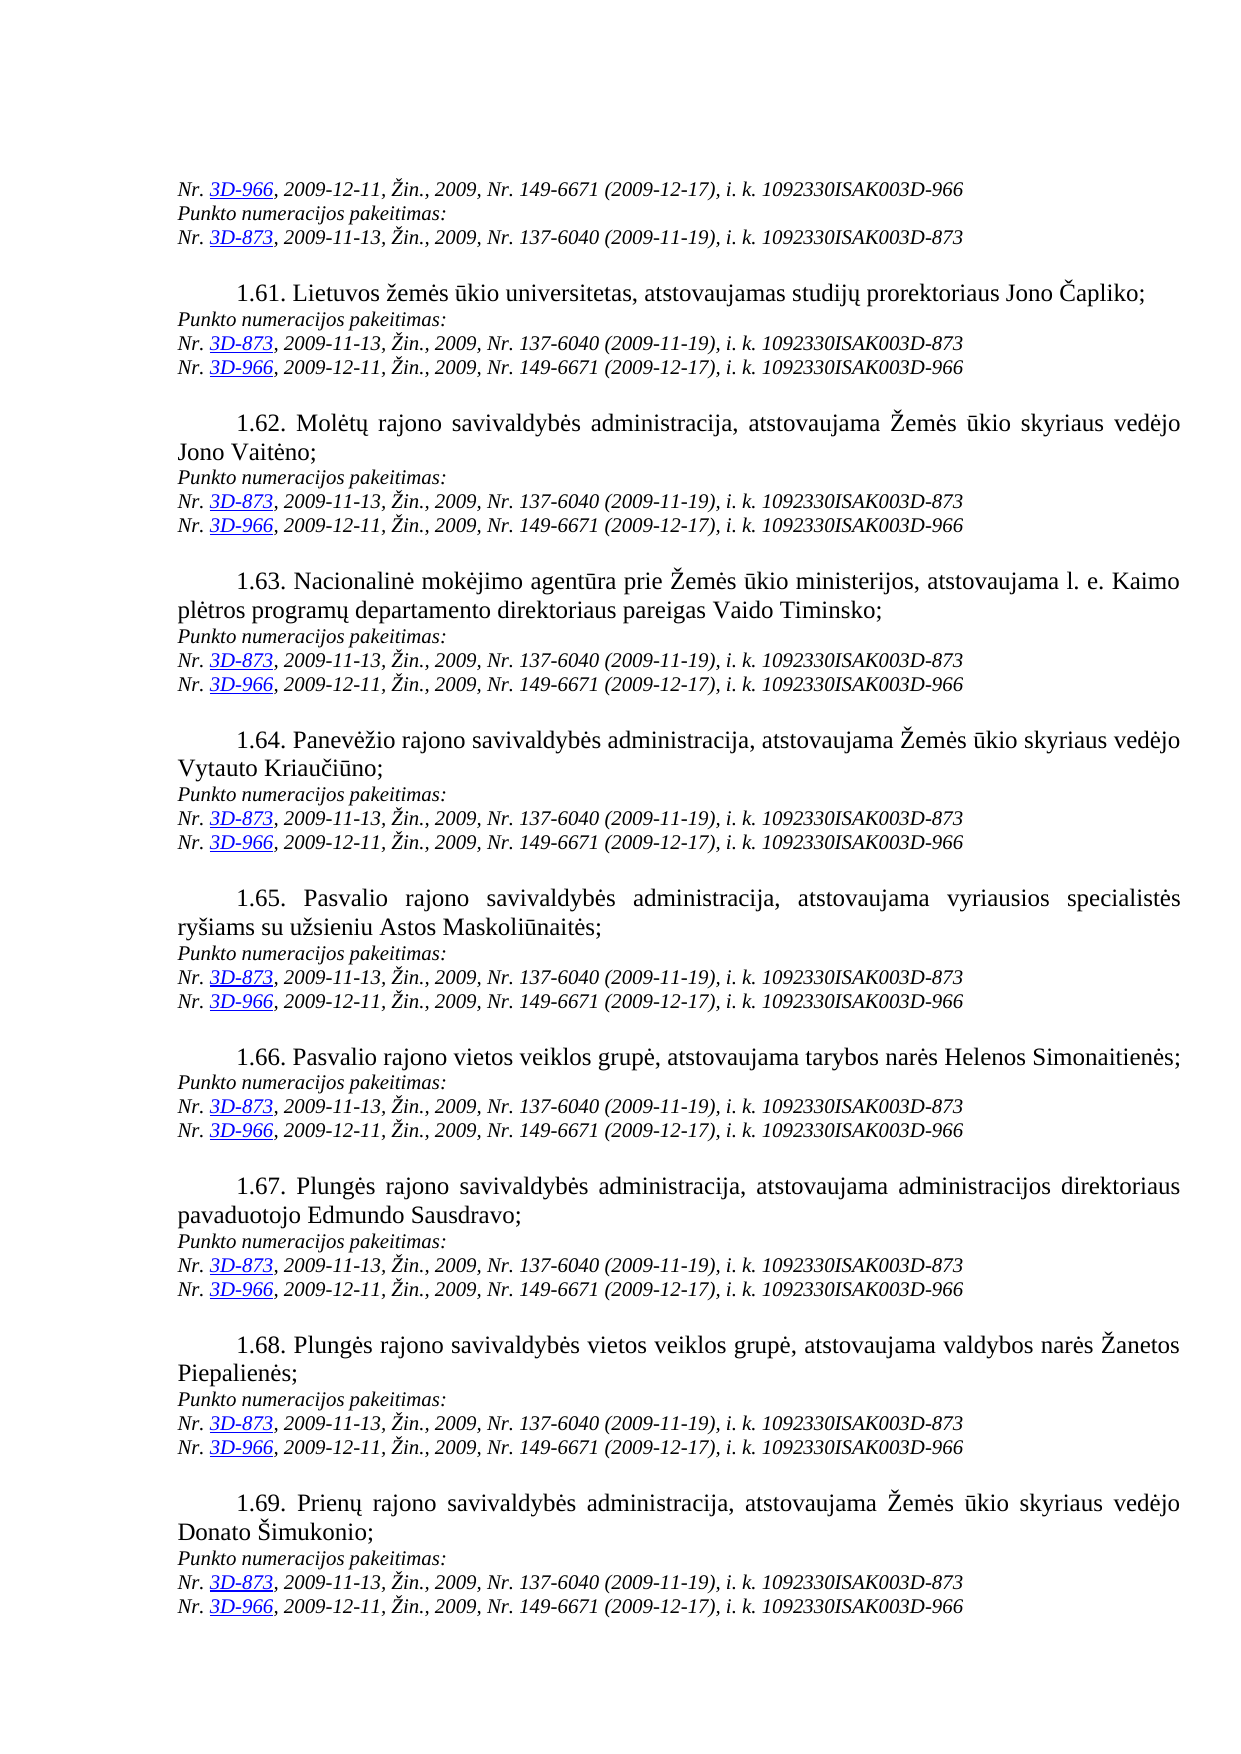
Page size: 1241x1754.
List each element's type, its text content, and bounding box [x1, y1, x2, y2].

text Nr. 3D-873, 2009-11-13, Žin., 2009, Nr. 137-6040 (2009-11-19), i. k. 1092330ISAK003D-873 [177, 1094, 1181, 1118]
text Punkto numeracijos pakeitimas: [177, 465, 1181, 489]
text Nr. 3D-873, 2009-11-13, Žin., 2009, Nr. 137-6040 (2009-11-19), i. k. 1092330ISAK003D-873 [177, 965, 1181, 989]
text 1.69. Prienų rajono savivaldybės administracija, atstovaujama Žemės ūkio skyriaus vedėjo Donato Šimukonio; [177, 1488, 1181, 1546]
text Nr. 3D-966, 2009-12-11, Žin., 2009, Nr. 149-6671 (2009-12-17), i. k. 1092330ISAK003D-966 [177, 1594, 1181, 1618]
text Punkto numeracijos pakeitimas: [177, 1070, 1181, 1094]
text Nr. 3D-966, 2009-12-11, Žin., 2009, Nr. 149-6671 (2009-12-17), i. k. 1092330ISAK003D-966 [177, 513, 1181, 537]
text Punkto numeracijos pakeitimas: [177, 1229, 1181, 1253]
text Nr. 3D-873, 2009-11-13, Žin., 2009, Nr. 137-6040 (2009-11-19), i. k. 1092330ISAK003D-873 [177, 1253, 1181, 1277]
text Nr. 3D-966, 2009-12-11, Žin., 2009, Nr. 149-6671 (2009-12-17), i. k. 1092330ISAK003D-966 [177, 1118, 1181, 1142]
text Nr. 3D-873, 2009-11-13, Žin., 2009, Nr. 137-6040 (2009-11-19), i. k. 1092330ISAK003D-873 [177, 1570, 1181, 1594]
text Nr. 3D-966, 2009-12-11, Žin., 2009, Nr. 149-6671 (2009-12-17), i. k. 1092330ISAK003D-966 [177, 989, 1181, 1013]
text Punkto numeracijos pakeitimas: [177, 941, 1181, 965]
text 1.62. Molėtų rajono savivaldybės administracija, atstovaujama Žemės ūkio skyriaus vedėjo Jono Vaitėno; [177, 408, 1181, 465]
text Nr. 3D-966, 2009-12-11, Žin., 2009, Nr. 149-6671 (2009-12-17), i. k. 1092330ISAK003D-966 [177, 1435, 1181, 1459]
text 1.61. Lietuvos žemės ūkio universitetas, atstovaujamas studijų prorektoriaus Jono Čapliko; [177, 278, 1181, 307]
text Punkto numeracijos pakeitimas: [177, 782, 1181, 806]
text Nr. 3D-966, 2009-12-11, Žin., 2009, Nr. 149-6671 (2009-12-17), i. k. 1092330ISAK003D-966 [177, 177, 1181, 201]
text Nr. 3D-873, 2009-11-13, Žin., 2009, Nr. 137-6040 (2009-11-19), i. k. 1092330ISAK003D-873 [177, 225, 1181, 249]
text Nr. 3D-966, 2009-12-11, Žin., 2009, Nr. 149-6671 (2009-12-17), i. k. 1092330ISAK003D-966 [177, 1277, 1181, 1301]
text Nr. 3D-873, 2009-11-13, Žin., 2009, Nr. 137-6040 (2009-11-19), i. k. 1092330ISAK003D-873 [177, 648, 1181, 672]
text Punkto numeracijos pakeitimas: [177, 201, 1181, 225]
text 1.65. Pasvalio rajono savivaldybės administracija, atstovaujama vyriausios specialistės ryšiams su užsieniu Astos Maskoliūnaitės; [177, 883, 1181, 941]
text Nr. 3D-873, 2009-11-13, Žin., 2009, Nr. 137-6040 (2009-11-19), i. k. 1092330ISAK003D-873 [177, 489, 1181, 513]
text 1.63. Nacionalinė mokėjimo agentūra prie Žemės ūkio ministerijos, atstovaujama l. e. Kaimo plėtros programų departamento direktoriaus pareigas Vaido Timinsko; [177, 566, 1181, 624]
text Nr. 3D-966, 2009-12-11, Žin., 2009, Nr. 149-6671 (2009-12-17), i. k. 1092330ISAK003D-966 [177, 830, 1181, 854]
text Nr. 3D-873, 2009-11-13, Žin., 2009, Nr. 137-6040 (2009-11-19), i. k. 1092330ISAK003D-873 [177, 331, 1181, 355]
text Punkto numeracijos pakeitimas: [177, 624, 1181, 648]
text Punkto numeracijos pakeitimas: [177, 1387, 1181, 1411]
text 1.64. Panevėžio rajono savivaldybės administracija, atstovaujama Žemės ūkio skyriaus vedėjo Vytauto Kriaučiūno; [177, 725, 1181, 782]
text Punkto numeracijos pakeitimas: [177, 307, 1181, 331]
text Nr. 3D-966, 2009-12-11, Žin., 2009, Nr. 149-6671 (2009-12-17), i. k. 1092330ISAK003D-966 [177, 672, 1181, 696]
text Punkto numeracijos pakeitimas: [177, 1546, 1181, 1570]
text 1.66. Pasvalio rajono vietos veiklos grupė, atstovaujama tarybos narės Helenos Simonaitienės; [177, 1042, 1181, 1070]
text Nr. 3D-873, 2009-11-13, Žin., 2009, Nr. 137-6040 (2009-11-19), i. k. 1092330ISAK003D-873 [177, 1411, 1181, 1435]
text Nr. 3D-966, 2009-12-11, Žin., 2009, Nr. 149-6671 (2009-12-17), i. k. 1092330ISAK003D-966 [177, 355, 1181, 379]
text 1.67. Plungės rajono savivaldybės administracija, atstovaujama administracijos direktoriaus pavaduotojo Edmundo Sausdravo; [177, 1171, 1181, 1229]
text Nr. 3D-873, 2009-11-13, Žin., 2009, Nr. 137-6040 (2009-11-19), i. k. 1092330ISAK003D-873 [177, 806, 1181, 830]
text 1.68. Plungės rajono savivaldybės vietos veiklos grupė, atstovaujama valdybos narės Žanetos Piepalienės; [177, 1330, 1181, 1387]
